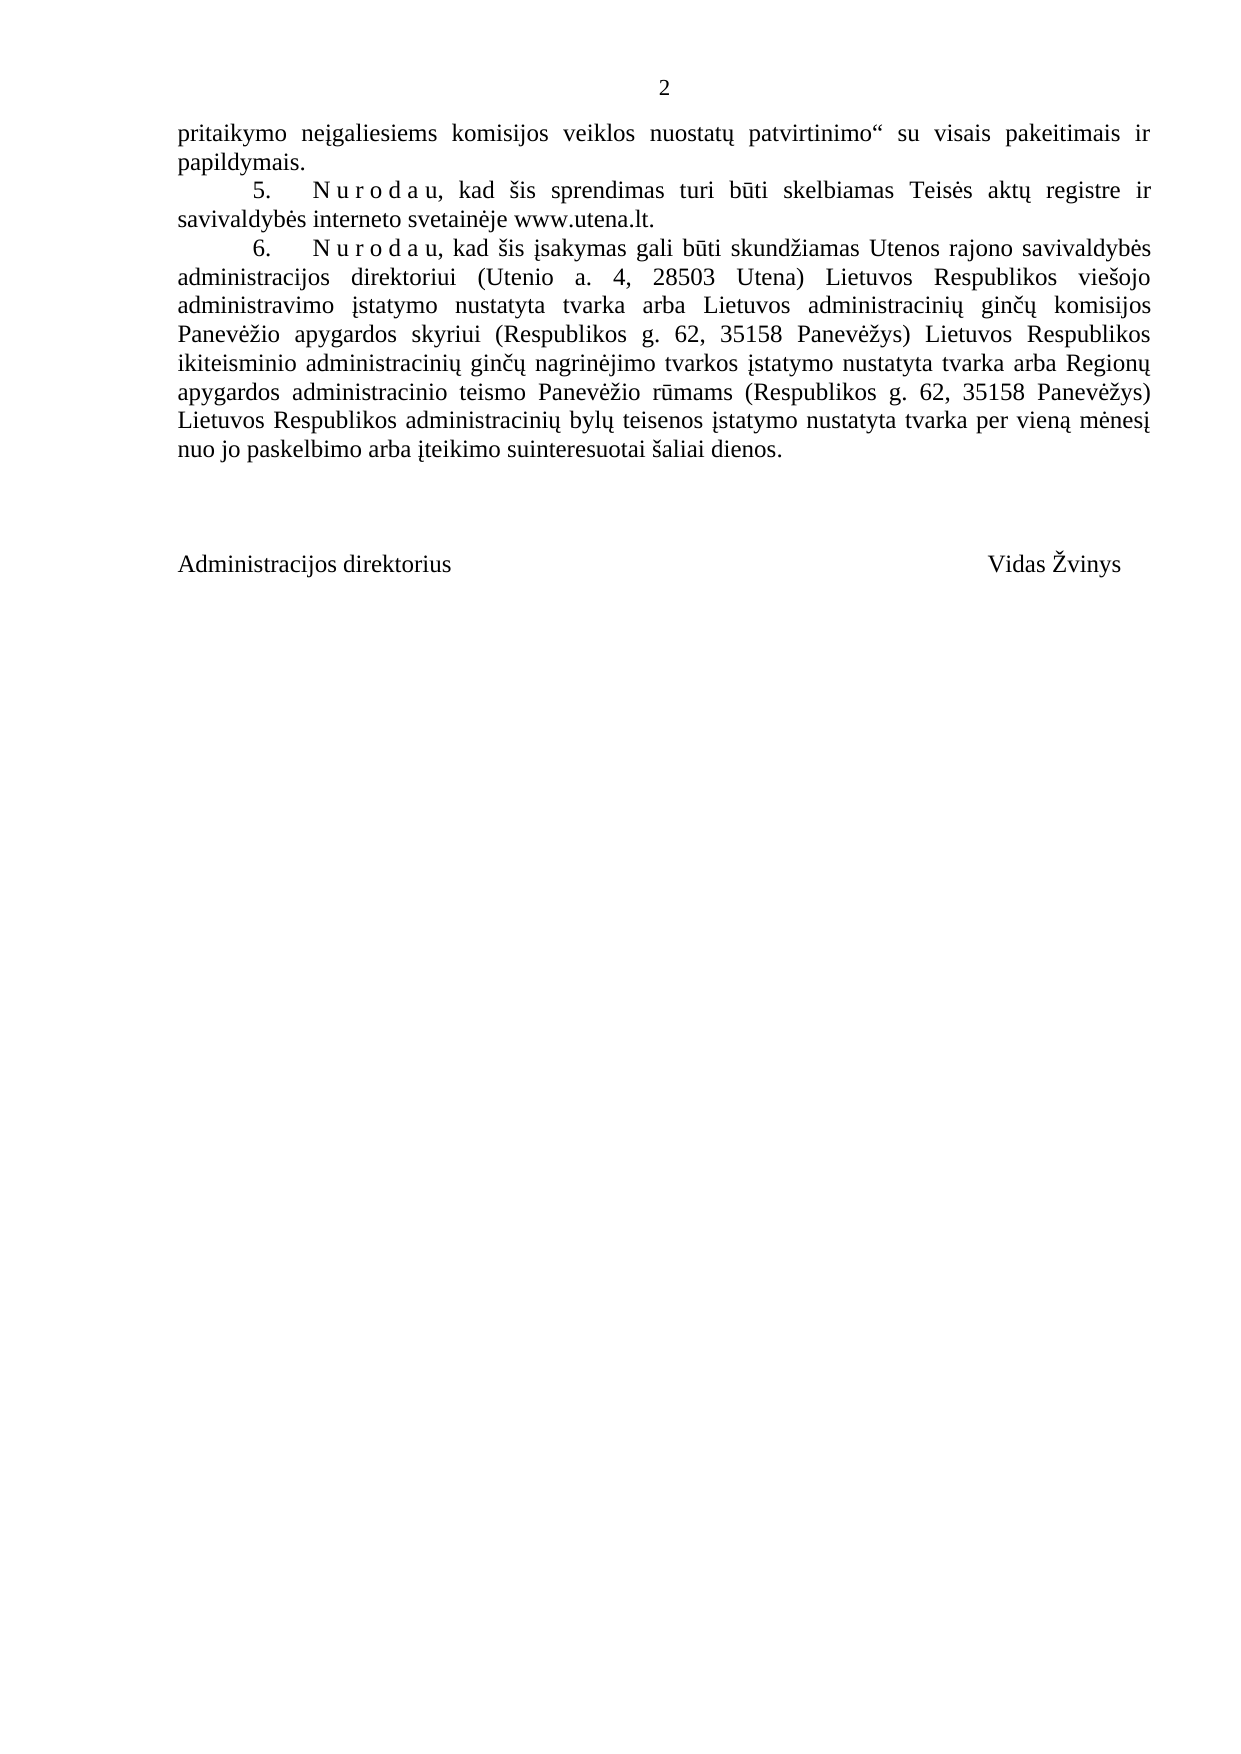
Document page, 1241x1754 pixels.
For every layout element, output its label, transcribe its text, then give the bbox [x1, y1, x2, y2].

text 6. Nurodau, kad šis įsakymas gali būti skundžiamas Utenos rajono savivaldybės administracijos direktoriui (Utenio a. 4, 28503 Utena) Lietuvos Respublikos viešojo administravimo įstatymo nustatyta tvarka arba Lietuvos administracinių ginčų komisijos Panevėžio apygardos skyriui (Respublikos g. 62, 35158 Panevėžys) Lietuvos Respublikos ikiteisminio administracinių ginčų nagrinėjimo tvarkos įstatymo nustatyta tvarka arba Regionų apygardos administracinio teismo Panevėžio rūmams (Respublikos g. 62, 35158 Panevėžys) Lietuvos Respublikos administracinių bylų teisenos įstatymo nustatyta tvarka per vieną mėnesį nuo jo paskelbimo arba įteikimo suinteresuotai šaliai dienos. [177, 233, 1152, 463]
subtitle Administracijos direktorius Vidas Žvinys [177, 549, 1152, 578]
text pritaikymo neįgaliesiems komisijos veiklos nuostatų patvirtinimo“ su visais pakeitimais ir papildymais. [177, 118, 1152, 176]
text 5. Nurodau, kad šis sprendimas turi būti skelbiamas Teisės aktų registre ir savivaldybės interneto svetainėje www.utena.lt. [177, 176, 1152, 233]
